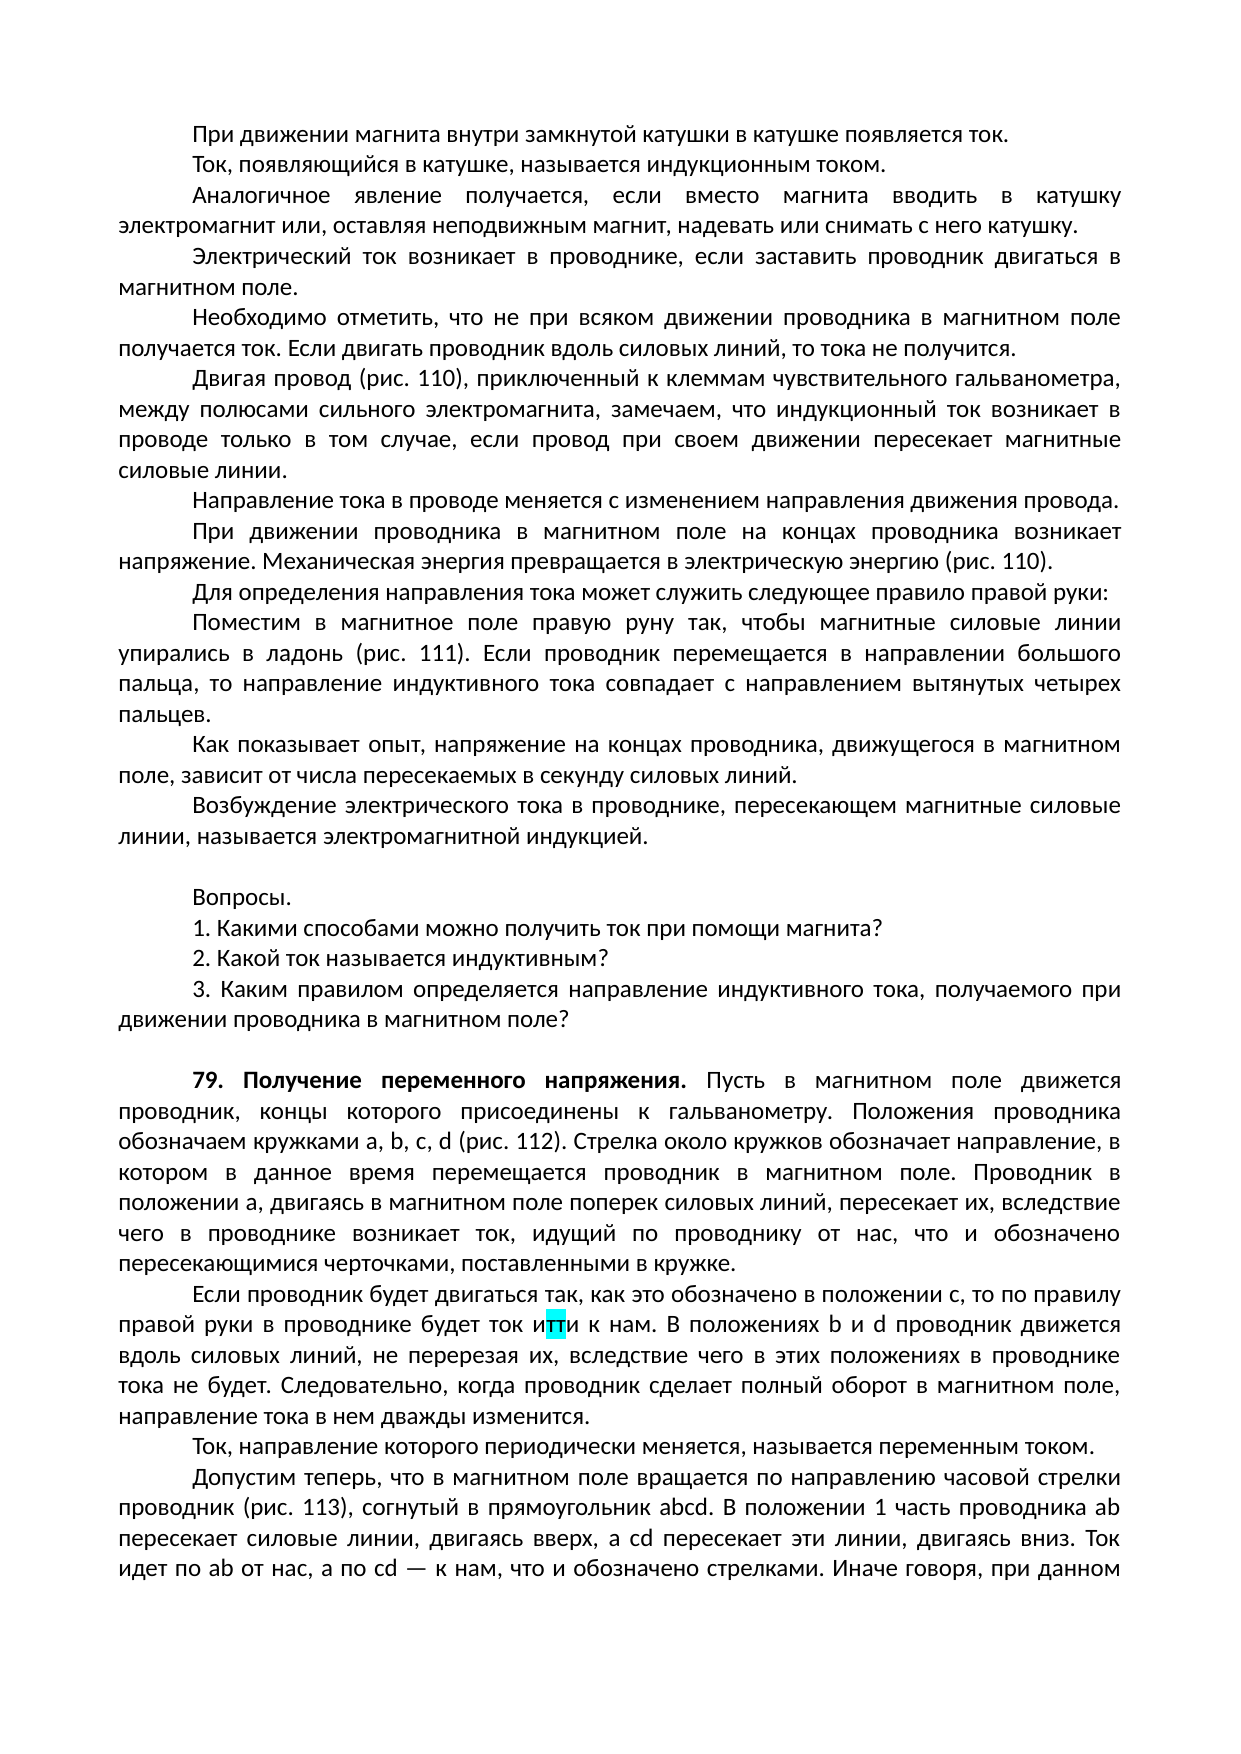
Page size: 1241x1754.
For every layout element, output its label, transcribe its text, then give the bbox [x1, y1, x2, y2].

text При движении магнита внутри замкнутой катушки в катушке появляется ток. [118, 118, 1122, 149]
text 2. Какой ток называется индуктивным? [118, 942, 1122, 973]
text Если проводник будет двигаться так, как это обозначено в положении с, то по правилу правой руки в проводнике будет ток итти к нам. В положениях b и d проводник движется вдоль силовых линий, не перерезая их, вследствие чего в этих положениях в проводнике тока не будет. Следовательно, когда проводник сделает полный оборот в магнитном поле, направление тока в нем дважды изменится. [118, 1278, 1122, 1431]
text Электрический ток возникает в проводнике, если заставить проводник двигаться в магнитном поле. [118, 240, 1122, 301]
text Необходимо отметить, что не при всяком движении проводника в магнитном поле получается ток. Если двигать проводник вдоль силовых линий, то тока не получится. [118, 301, 1122, 362]
text Поместим в магнитное поле правую руну так, чтобы магнитные силовые линии упирались в ладонь (рис. 111). Если проводник перемещается в направлении большого пальца, то направление индуктивного тока совпадает с направлением вытянутых четырех пальцев. [118, 606, 1122, 728]
text Вопросы. [118, 881, 1122, 912]
text Для определения направления тока может служить следующее правило правой руки: [118, 576, 1122, 606]
text Двигая провод (рис. 110), приключенный к клеммам чувствительного гальванометра, между полюсами сильного электромагнита, замечаем, что индукционный ток возникает в проводе только в том случае, если провод при своем движении пересекает магнитные силовые линии. [118, 362, 1122, 484]
text При движении проводника в магнитном поле на концах проводника возникает напряжение. Механическая энергия превращается в электрическую энергию (рис. 110). [118, 515, 1122, 576]
text Ток, появляющийся в катушке, называется индукционным током. [118, 149, 1122, 179]
text Возбуждение электрического тока в проводнике, пересекающем магнитные силовые линии, называется электромагнитной индукцией. [118, 789, 1122, 851]
text Ток, направление которого периодически меняется, называется переменным током. [118, 1431, 1122, 1461]
text Аналогичное явление получается, если вместо магнита вводить в катушку электромагнит или, оставляя неподвижным магнит, надевать или снимать с него катушку. [118, 179, 1122, 240]
text 3. Каким правилом определяется направление индуктивного тока, получаемого при движении проводника в магнитном поле? [118, 973, 1122, 1034]
text Направление тока в проводе меняется с изменением направления движения провода. [118, 484, 1122, 515]
text Как показывает опыт, напряжение на концах проводника, движущегося в магнитном поле, зависит от числа пересекаемых в секунду силовых линий. [118, 728, 1122, 789]
text 1. Какими способами можно получить ток при помощи магнита? [118, 912, 1122, 942]
text 79. Получение переменного напряжения. Пусть в магнитном поле движется проводник, концы которого присоединены к гальванометру. Положения проводника обозначаем кружками а, b, с, d (рис. 112). Стрелка около кружков обозначает направление, в котором в данное время перемещается проводник в магнитном поле. Проводник в положении а, двигаясь в магнитном поле поперек силовых линий, пересекает их, вследствие чего в проводнике возникает ток, идущий по проводнику от нас, что и обозначено пересекающимися черточками, поставленными в кружке. [118, 1064, 1122, 1278]
text Допустим теперь, что в магнитном поле вращается по направлению часовой стрелки проводник (рис. 113), согнутый в прямоугольник abcd. В положении 1 часть проводника ab пересекает силовые линии, двигаясь вверх, а cd пересекает эти линии, двигаясь вниз. Ток идет по ab от нас, а по cd — к нам, что и обозначено стрелками. Иначе говоря, при данном [118, 1461, 1122, 1583]
